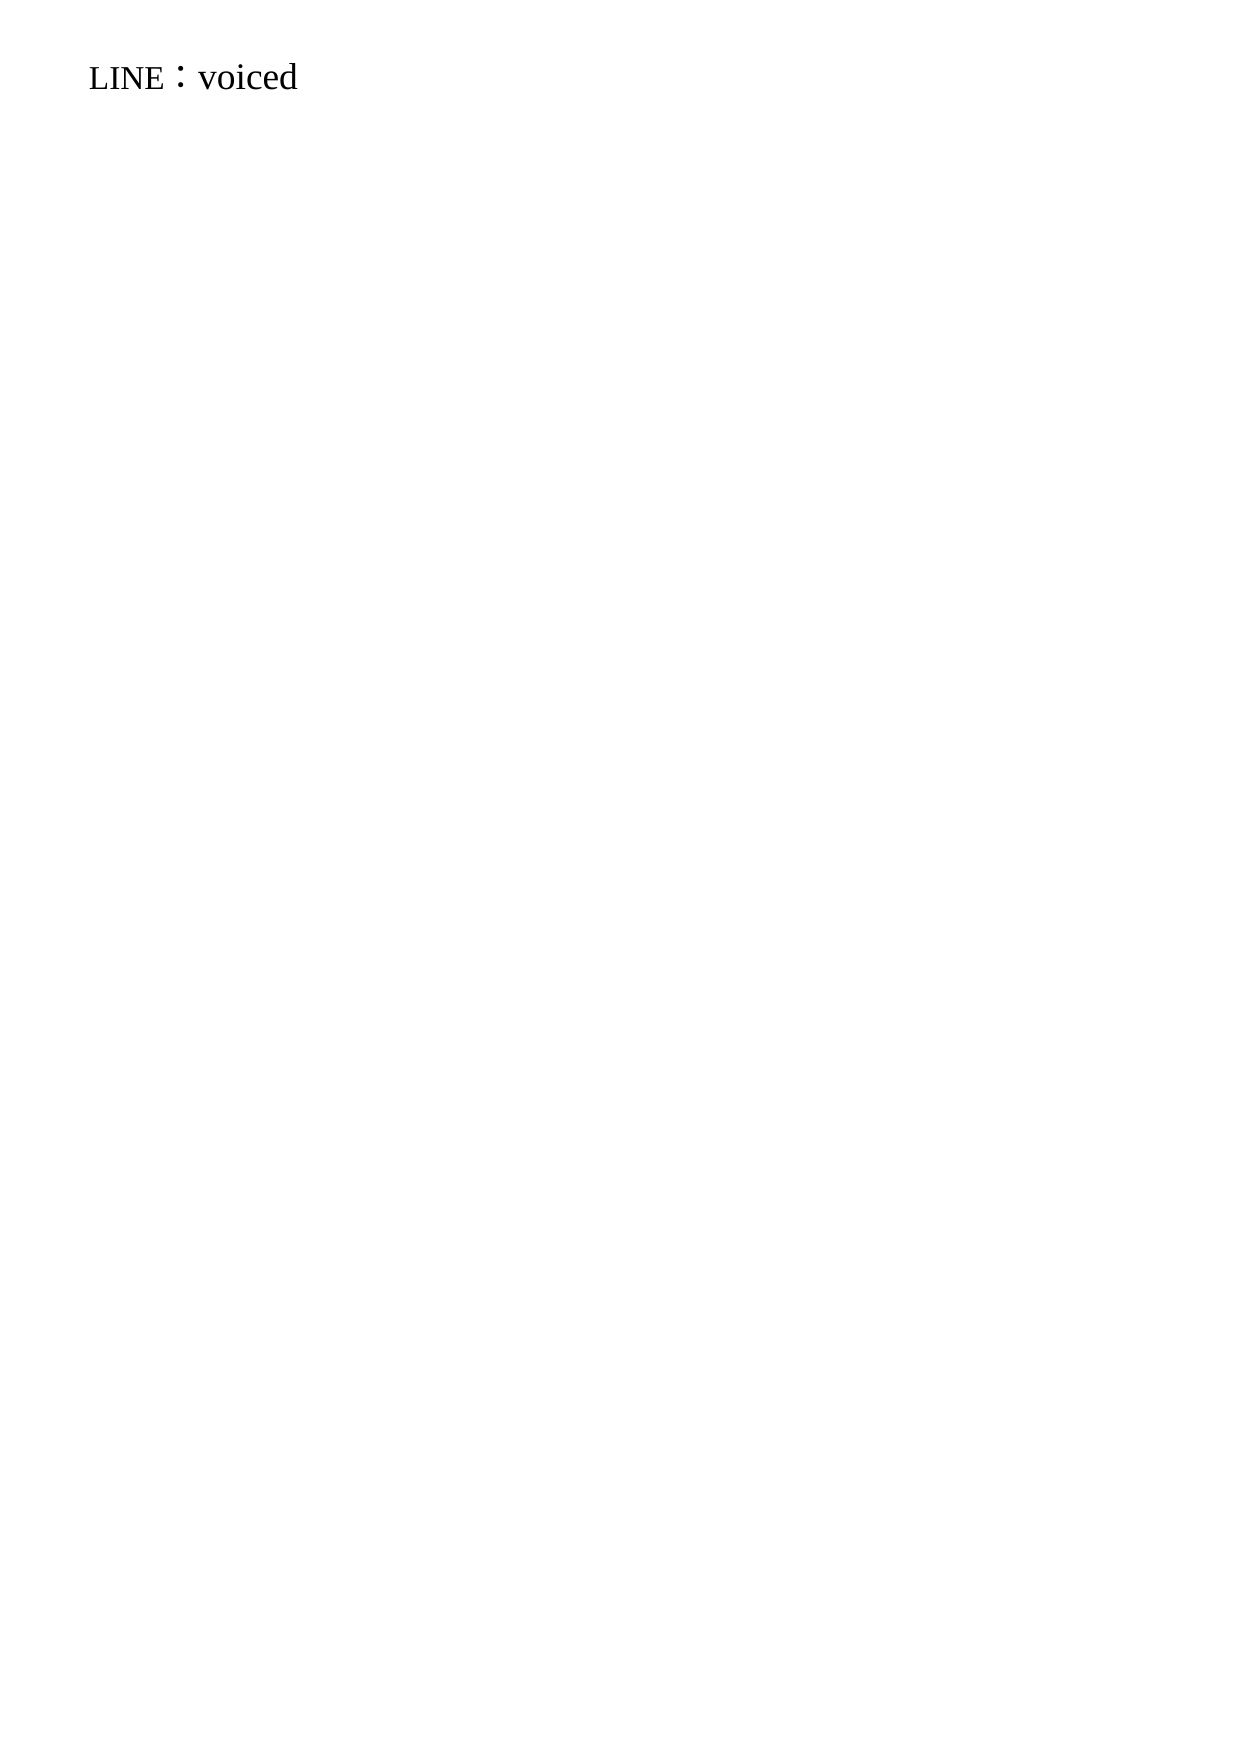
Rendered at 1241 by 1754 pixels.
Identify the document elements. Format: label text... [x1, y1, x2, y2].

text LINE：voiced [89, 59, 1152, 97]
